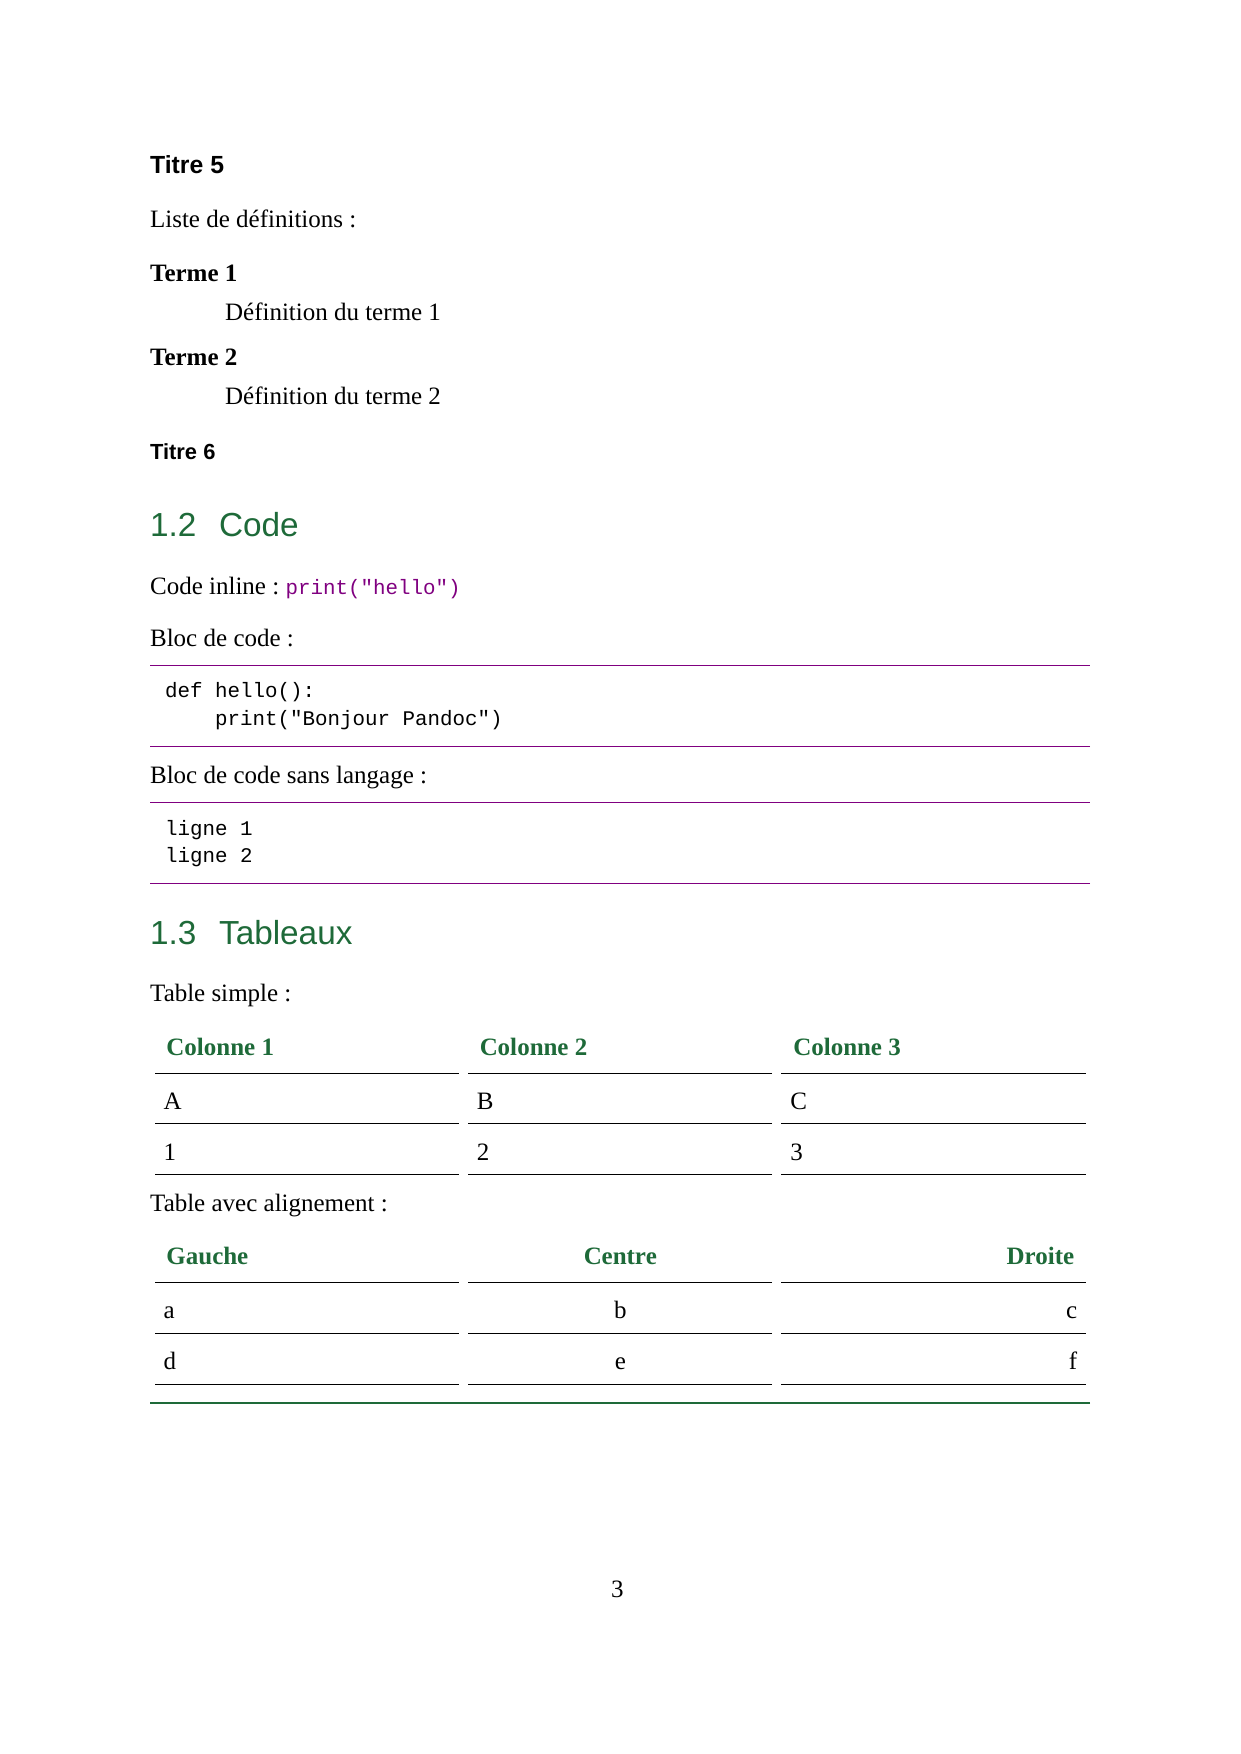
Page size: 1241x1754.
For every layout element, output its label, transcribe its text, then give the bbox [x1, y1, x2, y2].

text Table avec alignement : [150, 1188, 1090, 1216]
text Bloc de code sans langage : [150, 760, 1090, 788]
table_header Colonne 2 [463, 1020, 777, 1077]
table_header Colonne 3 [777, 1020, 1090, 1077]
table_cell d [150, 1337, 463, 1388]
subtitle Titre 5 [150, 150, 1090, 178]
text Terme 1 [150, 258, 1090, 287]
text print("Bonjour Pandoc") [150, 692, 1090, 746]
subtitle Titre 6 [150, 439, 1090, 464]
text Table simple : [150, 978, 1090, 1007]
table_cell A [150, 1077, 463, 1128]
table_cell b [463, 1286, 777, 1337]
table_cell c [777, 1286, 1090, 1337]
text Terme 2 [150, 342, 1090, 371]
text Définition du terme 1 [225, 297, 1090, 326]
table_header Centre [463, 1230, 777, 1286]
table_cell 3 [777, 1128, 1090, 1179]
table_header Gauche [150, 1230, 463, 1286]
subtitle Code [150, 505, 1090, 544]
text Code inline : print("hello") [150, 571, 1090, 600]
table_cell B [463, 1077, 777, 1128]
table_cell f [777, 1337, 1090, 1388]
table_cell C [777, 1077, 1090, 1128]
subtitle Tableaux [150, 913, 1090, 951]
text ligne 2 [150, 829, 1090, 883]
table_cell 2 [463, 1128, 777, 1179]
text Liste de définitions : [150, 204, 1090, 233]
table_cell 1 [150, 1128, 463, 1179]
text Définition du terme 2 [225, 381, 1090, 409]
text ligne 1 [150, 803, 1090, 829]
table_header Colonne 1 [150, 1020, 463, 1077]
text def hello(): [150, 666, 1090, 692]
text Bloc de code : [150, 623, 1090, 651]
table_header Droite [777, 1230, 1090, 1286]
table_cell e [463, 1337, 777, 1388]
table_cell a [150, 1286, 463, 1337]
